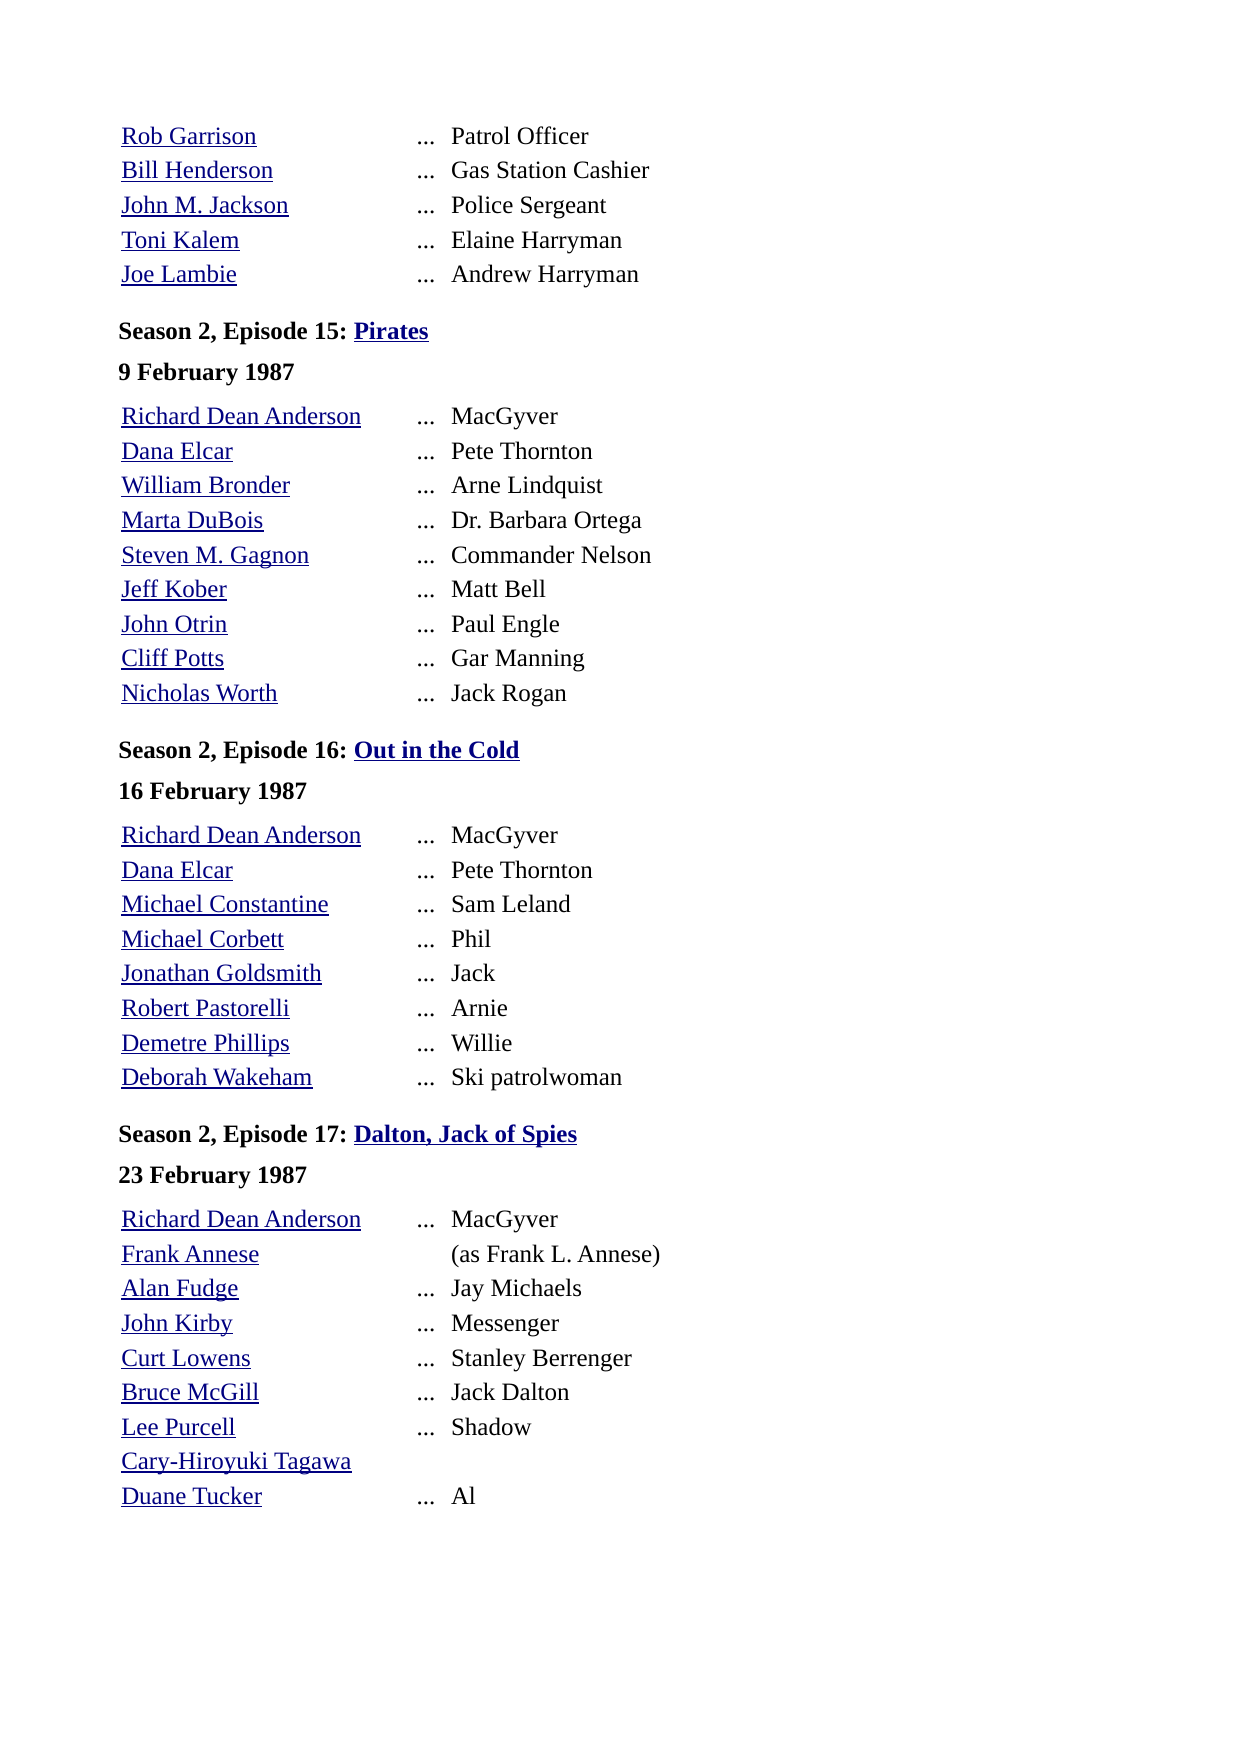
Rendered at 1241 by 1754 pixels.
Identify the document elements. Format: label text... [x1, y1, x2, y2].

table_cell Elaine Harryman [448, 222, 657, 256]
table_cell ... [414, 537, 448, 571]
table_cell Michael Corbett [118, 921, 413, 956]
table_cell Jack Dalton [448, 1374, 668, 1409]
table_cell ... [414, 571, 448, 606]
table_cell ... [414, 990, 448, 1025]
table_cell Cary-Hiroyuki Tagawa [118, 1444, 413, 1478]
table_cell Steven M. Gagnon [118, 537, 413, 571]
table_cell Rob Garrison [118, 118, 413, 153]
table_header MacGyver [448, 1201, 668, 1236]
text 23 February 1987 [118, 1160, 1122, 1189]
table_cell Demetre Phillips [118, 1025, 413, 1059]
table_cell ... [414, 468, 448, 502]
table_cell ... [414, 256, 448, 291]
table_cell Marta DuBois [118, 502, 413, 537]
table_cell ... [414, 641, 448, 675]
table_cell Dr. Barbara Ortega [448, 502, 659, 537]
table_cell Pete Thornton [448, 433, 659, 468]
table_cell [414, 1236, 448, 1271]
table_header Richard Dean Anderson [118, 817, 413, 852]
table_cell ... [414, 886, 448, 921]
table_cell Dana Elcar [118, 433, 413, 468]
table_cell ... [414, 606, 448, 641]
table_cell ... [414, 921, 448, 956]
table_cell Shadow [448, 1409, 668, 1443]
table_cell [414, 1444, 448, 1478]
text 16 February 1987 [118, 776, 1122, 805]
table_header ... [414, 1201, 448, 1236]
table_cell Paul Engle [448, 606, 659, 641]
table_cell Phil [448, 921, 629, 956]
table_header ... [414, 817, 448, 852]
table_cell Pete Thornton [448, 852, 629, 886]
table_cell Patrol Officer [448, 118, 657, 153]
table_cell Joe Lambie [118, 256, 413, 291]
table_cell Arne Lindquist [448, 468, 659, 502]
table_cell Jack Rogan [448, 675, 659, 710]
table_header ... [414, 399, 448, 433]
table_cell Dana Elcar [118, 852, 413, 886]
table_cell Robert Pastorelli [118, 990, 413, 1025]
subtitle Season 2, Episode 17: Dalton, Jack of Spies [118, 1119, 1122, 1148]
table_cell Jeff Kober [118, 571, 413, 606]
table_cell Alan Fudge [118, 1271, 413, 1305]
table_cell Commander Nelson [448, 537, 659, 571]
table_cell Stanley Berrenger [448, 1340, 668, 1374]
table_cell ... [414, 118, 448, 153]
table_header Richard Dean Anderson [118, 1201, 413, 1236]
table_header Richard Dean Anderson [118, 399, 413, 433]
table_cell Gas Station Cashier [448, 153, 657, 187]
table_cell ... [414, 1025, 448, 1059]
table_cell Deborah Wakeham [118, 1059, 413, 1094]
table_cell [448, 1444, 668, 1478]
subtitle Season 2, Episode 16: Out in the Cold [118, 735, 1122, 763]
table_cell ... [414, 1059, 448, 1094]
subtitle Season 2, Episode 15: Pirates [118, 316, 1122, 345]
table_cell Ski patrolwoman [448, 1059, 629, 1094]
table_cell (as Frank L. Annese) [448, 1236, 668, 1271]
table_cell William Bronder [118, 468, 413, 502]
table_cell Matt Bell [448, 571, 659, 606]
table_cell Andrew Harryman [448, 256, 657, 291]
table_cell ... [414, 187, 448, 222]
table_cell ... [414, 1271, 448, 1305]
table_cell ... [414, 433, 448, 468]
table_cell ... [414, 1478, 448, 1513]
table_cell Sam Leland [448, 886, 629, 921]
table_cell ... [414, 1374, 448, 1409]
table_cell Frank Annese [118, 1236, 413, 1271]
table_cell Cliff Potts [118, 641, 413, 675]
table_cell Willie [448, 1025, 629, 1059]
table_cell Curt Lowens [118, 1340, 413, 1374]
table_cell ... [414, 1409, 448, 1443]
table_cell Lee Purcell [118, 1409, 413, 1443]
table_cell Jack [448, 956, 629, 990]
table_cell ... [414, 222, 448, 256]
table_cell Nicholas Worth [118, 675, 413, 710]
table_cell Jonathan Goldsmith [118, 956, 413, 990]
table_cell Jay Michaels [448, 1271, 668, 1305]
table_cell Messenger [448, 1305, 668, 1340]
table_cell ... [414, 956, 448, 990]
table_cell ... [414, 1340, 448, 1374]
table_cell Gar Manning [448, 641, 659, 675]
table_cell Toni Kalem [118, 222, 413, 256]
table_cell ... [414, 675, 448, 710]
table_cell Duane Tucker [118, 1478, 413, 1513]
table_cell John M. Jackson [118, 187, 413, 222]
table_cell Police Sergeant [448, 187, 657, 222]
table_cell ... [414, 1305, 448, 1340]
table_cell Bill Henderson [118, 153, 413, 187]
table_header MacGyver [448, 399, 659, 433]
table_cell ... [414, 852, 448, 886]
table_cell Al [448, 1478, 668, 1513]
table_cell ... [414, 153, 448, 187]
table_cell ... [414, 502, 448, 537]
table_cell John Otrin [118, 606, 413, 641]
text 9 February 1987 [118, 357, 1122, 386]
table_cell John Kirby [118, 1305, 413, 1340]
table_header MacGyver [448, 817, 629, 852]
table_cell Bruce McGill [118, 1374, 413, 1409]
table_cell Arnie [448, 990, 629, 1025]
table_cell Michael Constantine [118, 886, 413, 921]
